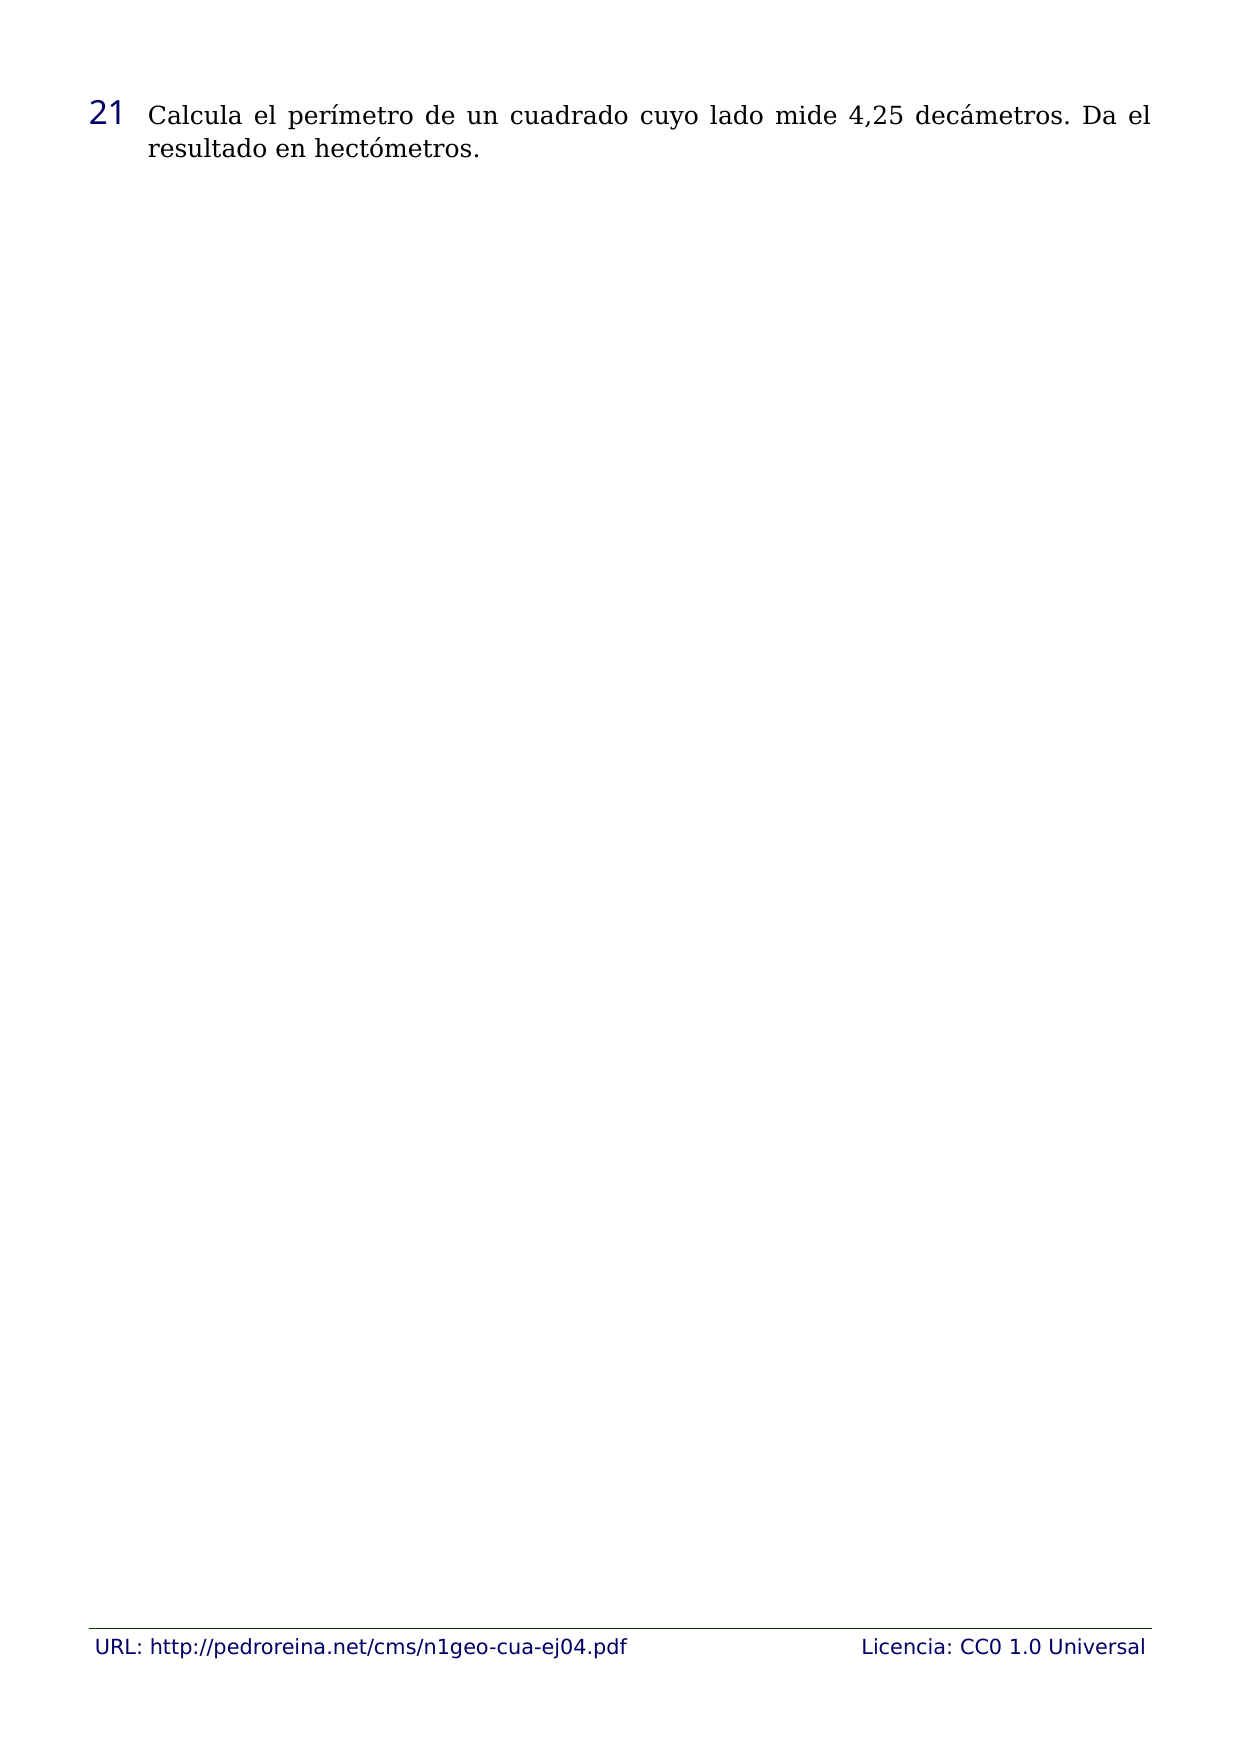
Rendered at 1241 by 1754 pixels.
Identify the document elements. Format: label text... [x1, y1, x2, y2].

list Calcula el perímetro de un cuadrado cuyo lado mide 4,25 decámetros. Da el resultado en hectómetros. [88, 88, 1152, 163]
